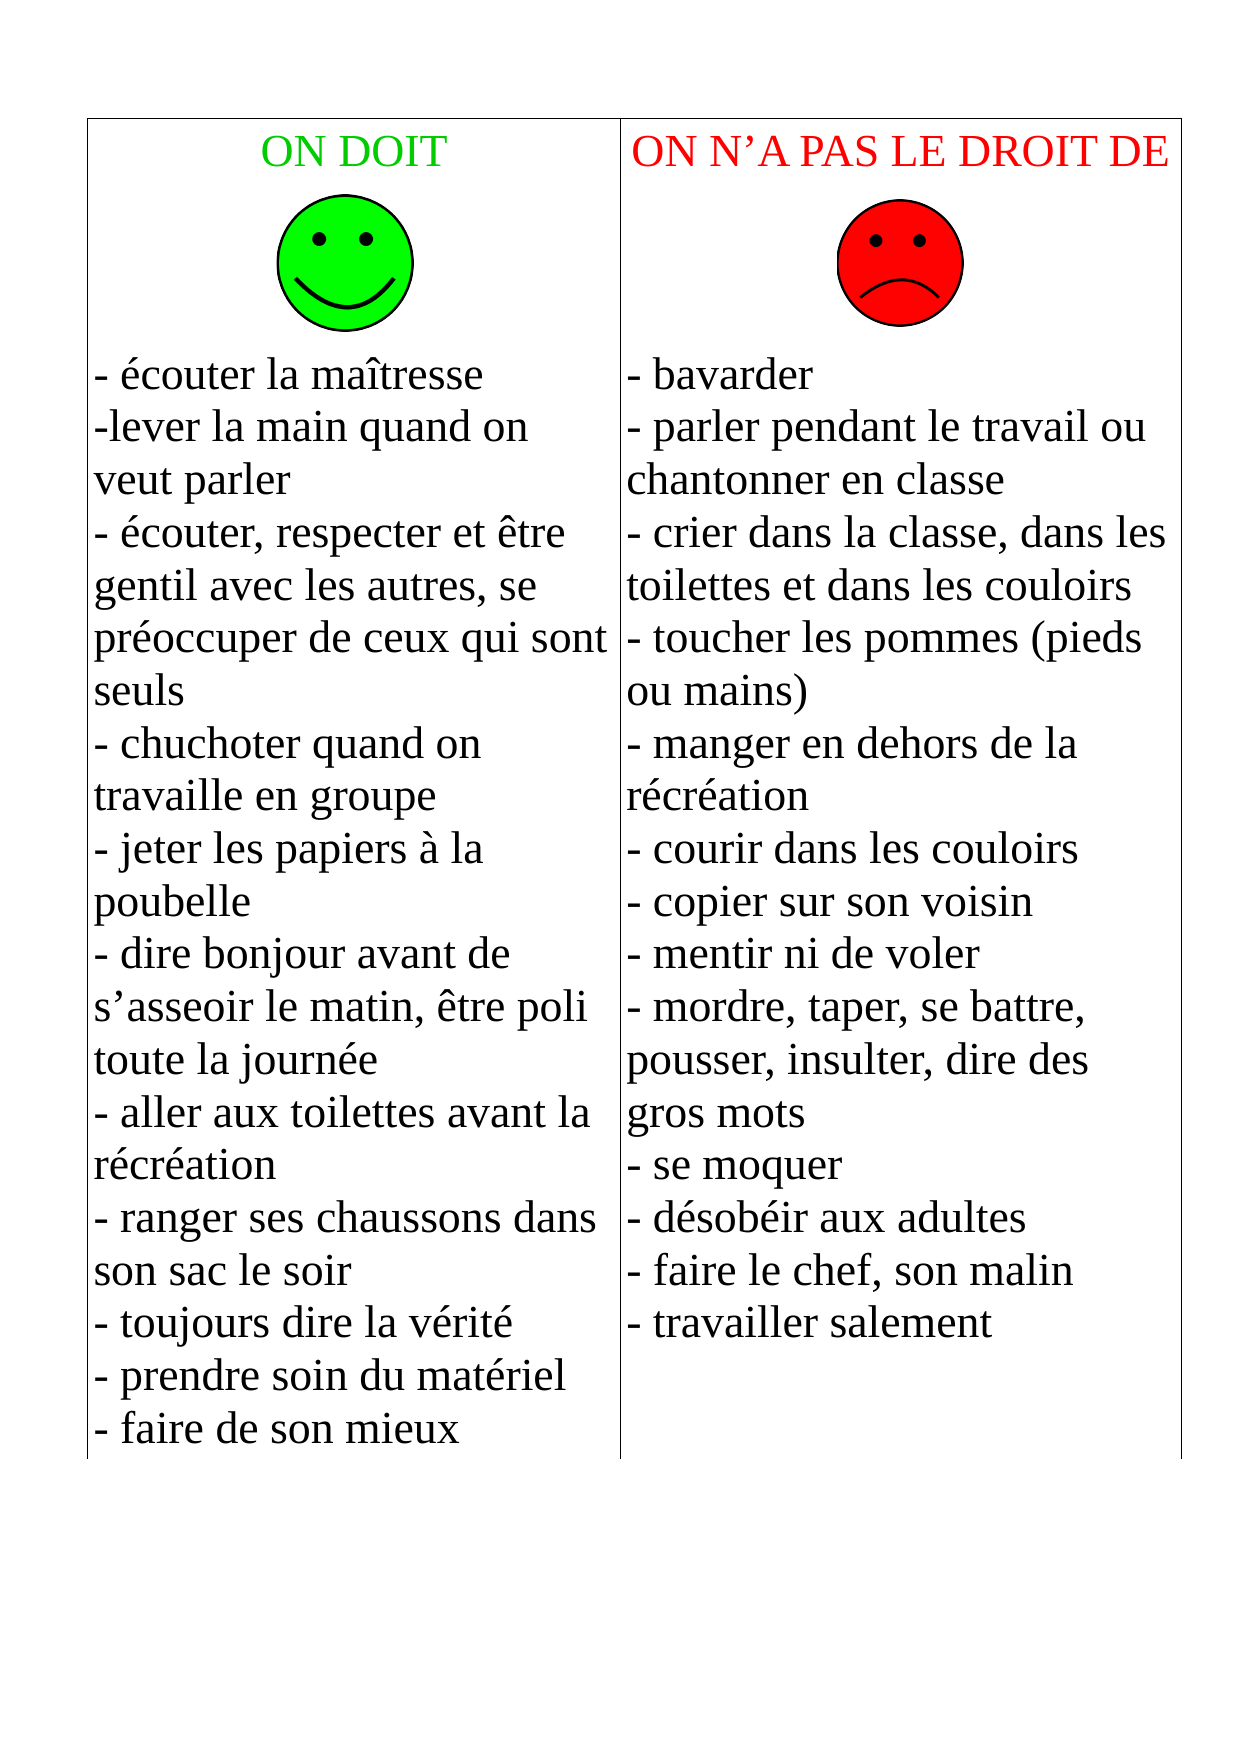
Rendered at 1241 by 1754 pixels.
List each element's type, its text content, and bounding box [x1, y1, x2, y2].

table_cell - écouter la maîtresse -lever la main quand on veut parler - écouter, respecter et être gentil avec les autres, se préoccuper de ceux qui sont seuls - chuchoter quand on travaille en groupe - jeter les papiers à la poubelle - dire bonjour avant de s’asseoir le matin, être poli toute la journée - aller aux toilettes avant la récréation - ranger ses chaussons dans son sac le soir - toujours dire la vérité - prendre soin du matériel - faire de son mieux [88, 341, 620, 1459]
table_header ON DOIT [88, 119, 620, 341]
table_header ON N’A PAS LE DROIT DE [621, 119, 1181, 341]
table_cell - bavarder - parler pendant le travail ou chantonner en classe - crier dans la classe, dans les toilettes et dans les couloirs - toucher les pommes (pieds ou mains) - manger en dehors de la récréation - courir dans les couloirs - copier sur son voisin - mentir ni de voler - mordre, taper, se battre, pousser, insulter, dire des gros mots - se moquer - désobéir aux adultes - faire le chef, son malin - travailler salement [621, 341, 1181, 1459]
picture [276, 194, 414, 332]
picture [837, 199, 964, 327]
